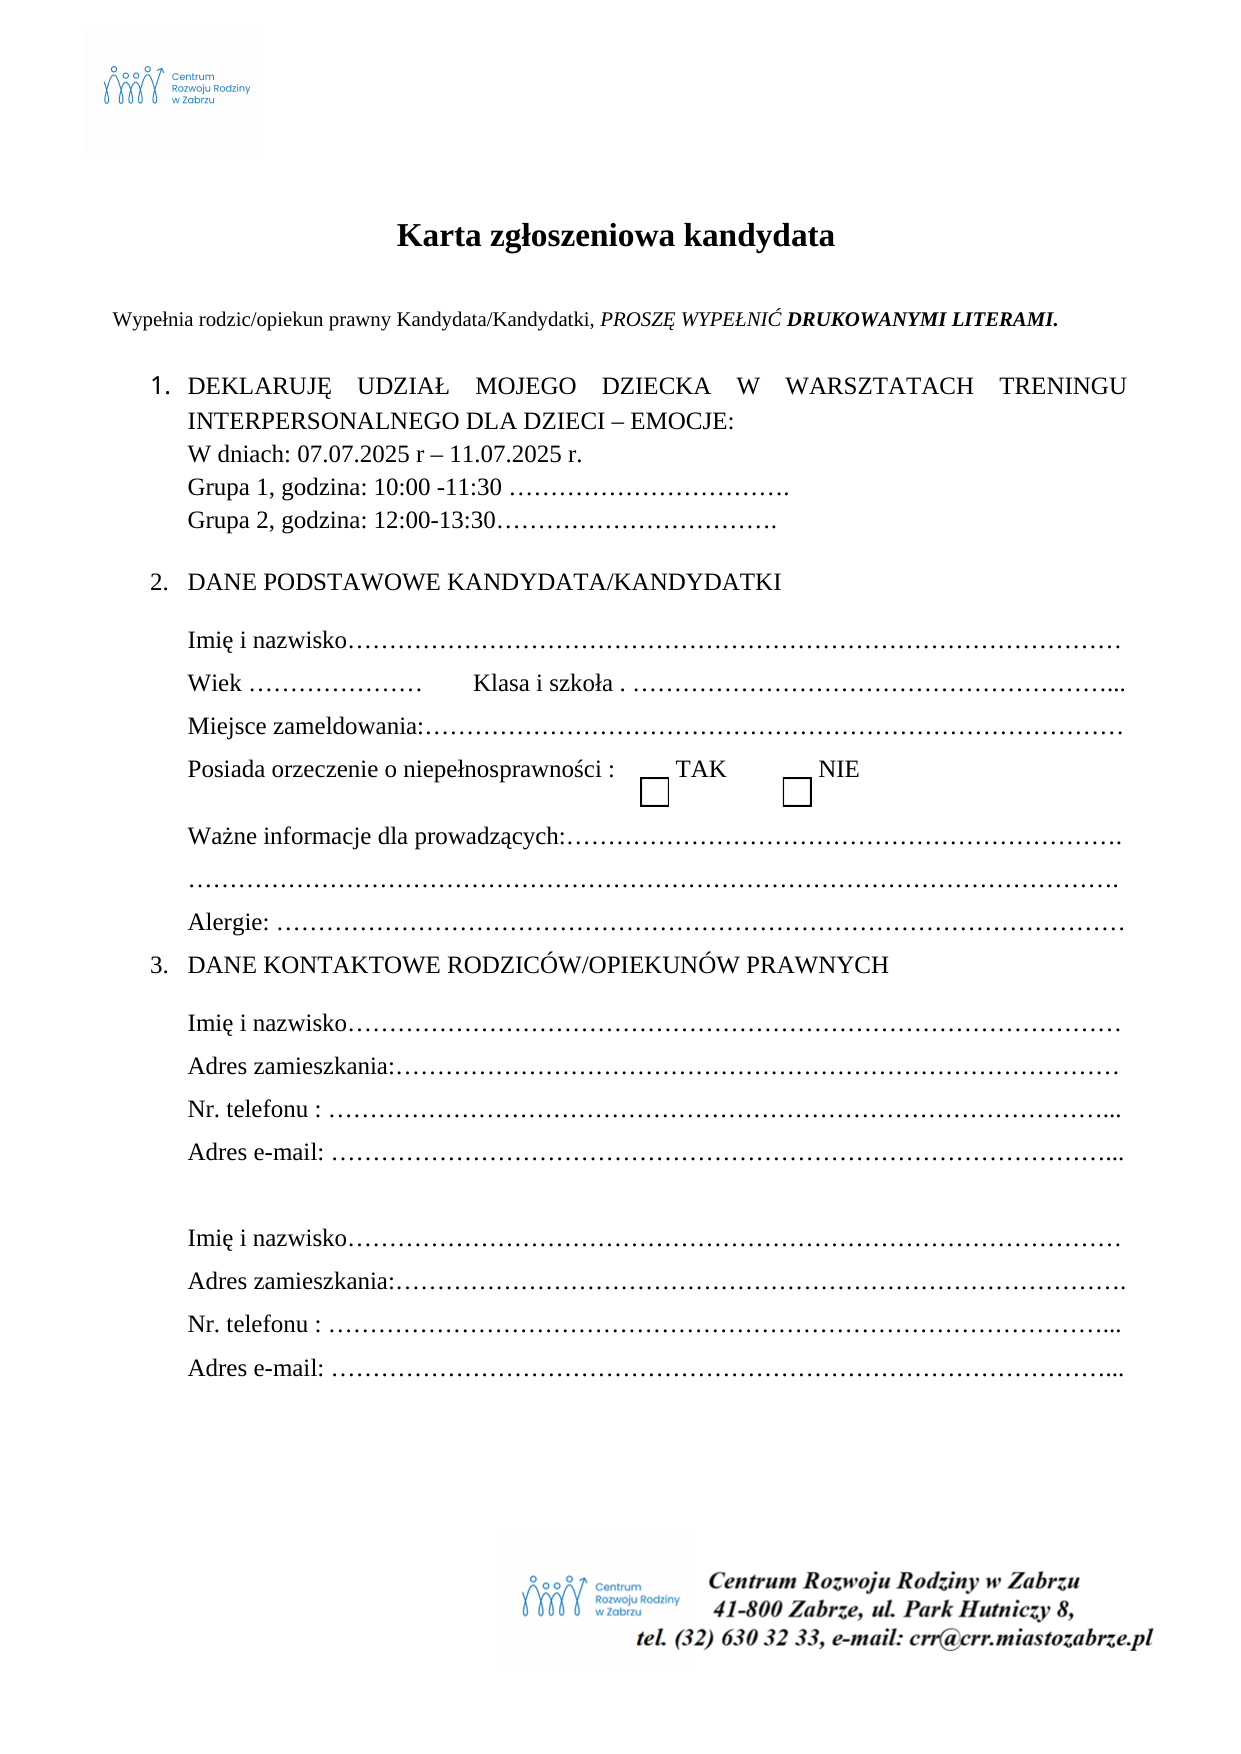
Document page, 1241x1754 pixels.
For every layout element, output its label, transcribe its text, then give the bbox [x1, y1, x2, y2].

list Ważne informacje dla prowadzących:…………………………………………………………. [187, 821, 1128, 849]
list DANE KONTAKTOWE RODZICÓW/OPIEKUNÓW PRAWNYCH [150, 950, 1128, 979]
list W dniach: 07.07.2025 r – 11.07.2025 r. [187, 439, 1128, 468]
list Nr. telefonu : …………………………………………………………………………………... [187, 1309, 1128, 1338]
list Adres e-mail: …………………………………………………………………………………... [187, 1137, 1128, 1166]
list Adres zamieszkania:…………………………………………………………………………… [187, 1051, 1128, 1079]
list …………………………………………………………………………………………………. [187, 864, 1128, 893]
list DANE PODSTAWOWE KANDYDATA/KANDYDATKI [150, 567, 1128, 596]
list Grupa 2, godzina: 12:00-13:30……………………………. [187, 505, 1128, 534]
text Karta zgłoszeniowa kandydata [112, 215, 1128, 253]
list Imię i nazwisko………………………………………………………………………………… [187, 1008, 1128, 1036]
list Nr. telefonu : …………………………………………………………………………………... [187, 1094, 1128, 1123]
list Alergie: ………………………………………………………………………………………… [187, 907, 1128, 936]
list Adres e-mail: …………………………………………………………………………………... [187, 1353, 1128, 1381]
list Grupa 1, godzina: 10:00 -11:30 ……………………………. [187, 472, 1128, 501]
list Imię i nazwisko………………………………………………………………………………… [187, 1223, 1128, 1252]
list Miejsce zameldowania:………………………………………………………………………… [187, 711, 1128, 740]
text Wypełnia rodzic/opiekun prawny Kandydata/Kandydatki, PROSZĘ WYPEŁNIĆ DRUKOWANYMI LITERAMI. [112, 307, 1128, 331]
list Adres zamieszkania:……………………………………………………………………………. [187, 1266, 1128, 1295]
list DEKLARUJĘ UDZIAŁ MOJEGO DZIECKA W WARSZTATACH TRENINGU INTERPERSONALNEGO DLA DZIECI – EMOCJE: [150, 368, 1128, 435]
list Imię i nazwisko………………………………………………………………………………… [187, 625, 1128, 653]
list Posiada orzeczenie o niepełnosprawności : TAK NIE [187, 754, 1128, 806]
list Wiek ………………… Klasa i szkoła . …………………………………………………... [187, 668, 1128, 697]
